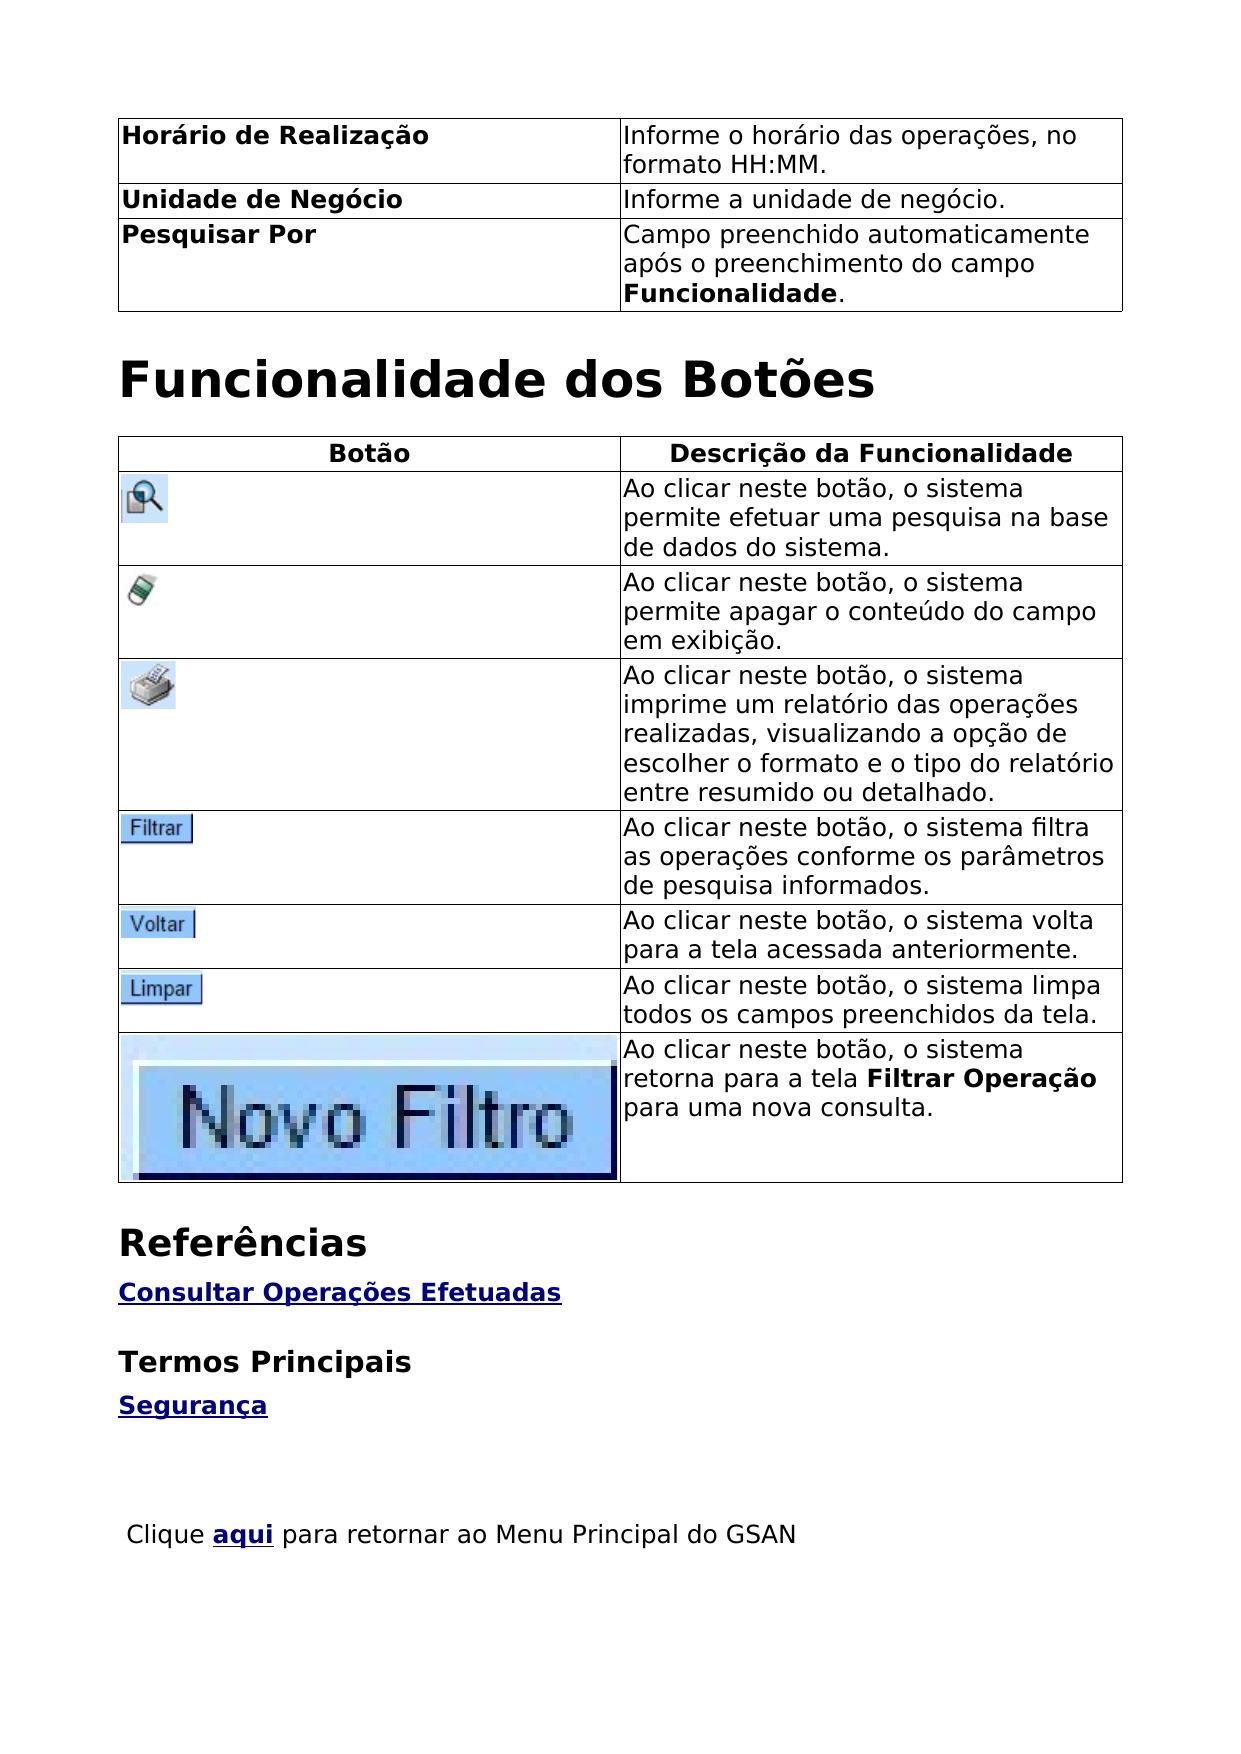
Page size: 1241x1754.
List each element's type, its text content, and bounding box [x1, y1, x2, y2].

subtitle Termos Principais [118, 1345, 1122, 1379]
subtitle Funcionalidade dos Botões [118, 351, 1122, 409]
text Clique aqui para retornar ao Menu Principal do GSAN [118, 1433, 1122, 1550]
table_cell [119, 811, 620, 903]
table_cell Ao clicar neste botão, o sistema permite apagar o conteúdo do campo em exibição. [621, 566, 1122, 658]
table_cell Informe o horário das operações, no formato HH:MM. [621, 119, 1122, 182]
picture [121, 1035, 618, 1180]
table_cell [119, 969, 620, 1032]
table_cell Horário de Realização [119, 119, 620, 182]
table_cell Ao clicar neste botão, o sistema retorna para a tela Filtrar Operação para uma nova consulta. [621, 1033, 1122, 1182]
table_cell Ao clicar neste botão, o sistema volta para a tela acessada anteriormente. [621, 905, 1122, 968]
table_cell Campo preenchido automaticamente após o preenchimento do campo Funcionalidade. [621, 219, 1122, 311]
table_cell [119, 566, 620, 658]
table_cell Ao clicar neste botão, o sistema permite efetuar uma pesquisa na base de dados do sistema. [621, 472, 1122, 565]
subtitle Referências [118, 1222, 1122, 1266]
table_cell [119, 905, 620, 968]
table_header Descrição da Funcionalidade [621, 437, 1122, 471]
table_cell Ao clicar neste botão, o sistema filtra as operações conforme os parâmetros de pesquisa informados. [621, 811, 1122, 903]
picture [121, 813, 193, 845]
picture [121, 661, 176, 709]
text Segurança [118, 1391, 1122, 1421]
table_cell Unidade de Negócio [119, 184, 620, 217]
table_cell Ao clicar neste botão, o sistema limpa todos os campos preenchidos da tela. [621, 969, 1122, 1032]
picture [121, 906, 197, 938]
picture [121, 474, 168, 523]
table_header Botão [119, 437, 620, 471]
table_cell Informe a unidade de negócio. [621, 184, 1122, 217]
picture [121, 970, 203, 1006]
table_cell Pesquisar Por [119, 219, 620, 311]
table_cell [119, 659, 620, 810]
text Consultar Operações Efetuadas [118, 1278, 1122, 1307]
table_cell [119, 472, 620, 565]
picture [121, 567, 160, 609]
table_cell Ao clicar neste botão, o sistema imprime um relatório das operações realizadas, visualizando a opção de escolher o formato e o tipo do relatório entre resumido ou detalhado. [621, 659, 1122, 810]
